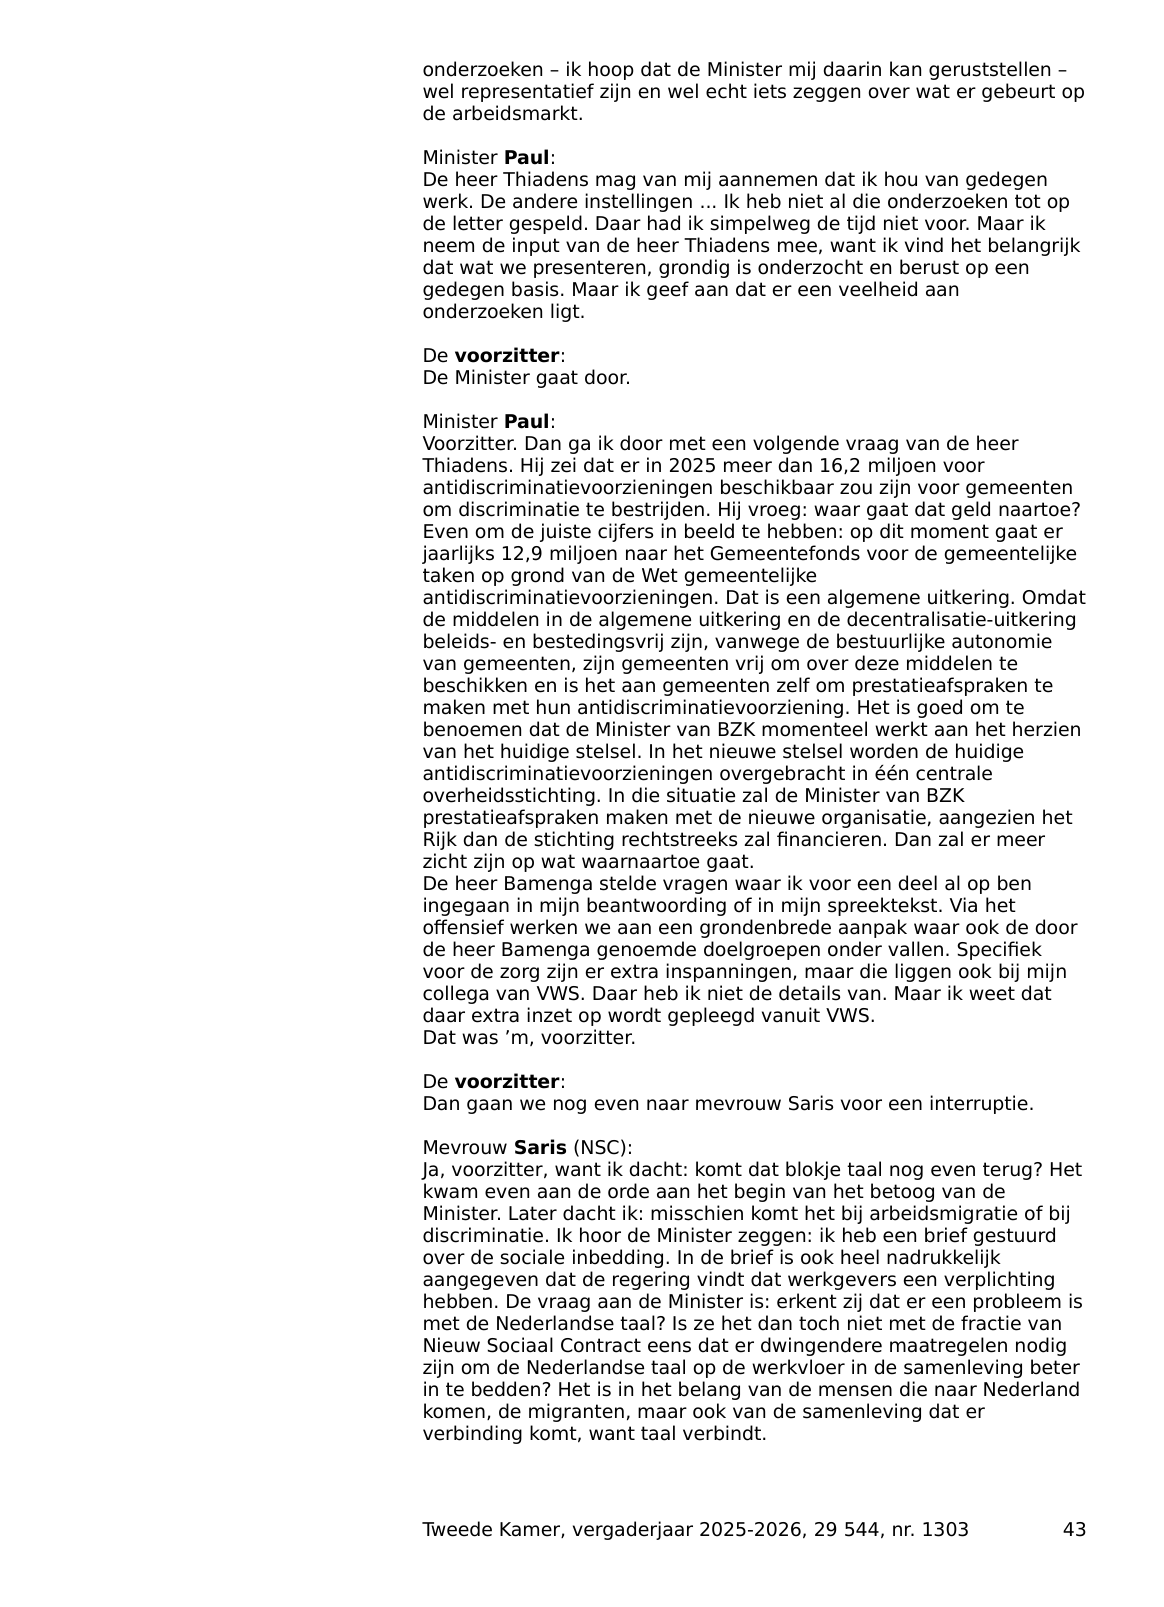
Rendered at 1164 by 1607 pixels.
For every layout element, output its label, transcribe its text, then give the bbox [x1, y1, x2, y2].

text Minister Paul: [422, 147, 1087, 169]
text onderzoeken – ik hoop dat de Minister mij daarin kan geruststellen – wel representatief zijn en wel echt iets zeggen over wat er gebeurt op de arbeidsmarkt. [422, 59, 1087, 125]
text Dan gaan we nog even naar mevrouw Saris voor een interruptie. [422, 1093, 1087, 1115]
text De voorzitter: [422, 345, 1087, 367]
text Minister Paul: [422, 411, 1087, 433]
text De heer Thiadens mag van mij aannemen dat ik hou van gedegen werk. De andere instellingen ... Ik heb niet al die onderzoeken tot op de letter gespeld. Daar had ik simpelweg de tijd niet voor. Maar ik neem de input van de heer Thiadens mee, want ik vind het belangrijk dat wat we presenteren, grondig is onderzocht en berust op een gedegen basis. Maar ik geef aan dat er een veelheid aan onderzoeken ligt. [422, 169, 1087, 323]
text Mevrouw Saris (NSC): [422, 1137, 1087, 1159]
text De heer Bamenga stelde vragen waar ik voor een deel al op ben ingegaan in mijn beantwoording of in mijn spreektekst. Via het offensief werken we aan een grondenbrede aanpak waar ook de door de heer Bamenga genoemde doelgroepen onder vallen. Specifiek voor de zorg zijn er extra inspanningen, maar die liggen ook bij mijn collega van VWS. Daar heb ik niet de details van. Maar ik weet dat daar extra inzet op wordt gepleegd vanuit VWS. [422, 873, 1087, 1027]
text Dat was ’m, voorzitter. [422, 1027, 1087, 1049]
text Voorzitter. Dan ga ik door met een volgende vraag van de heer Thiadens. Hij zei dat er in 2025 meer dan 16,2 miljoen voor antidiscriminatievoorzieningen beschikbaar zou zijn voor gemeenten om discriminatie te bestrijden. Hij vroeg: waar gaat dat geld naartoe? Even om de juiste cijfers in beeld te hebben: op dit moment gaat er jaarlijks 12,9 miljoen naar het Gemeentefonds voor de gemeentelijke taken op grond van de Wet gemeentelijke antidiscriminatievoorzieningen. Dat is een algemene uitkering. Omdat de middelen in de algemene uitkering en de decentralisatie-uitkering beleids- en bestedingsvrij zijn, vanwege de bestuurlijke autonomie van gemeenten, zijn gemeenten vrij om over deze middelen te beschikken en is het aan gemeenten zelf om prestatieafspraken te maken met hun antidiscriminatievoorziening. Het is goed om te benoemen dat de Minister van BZK momenteel werkt aan het herzien van het huidige stelsel. In het nieuwe stelsel worden de huidige antidiscriminatievoorzieningen overgebracht in één centrale overheidsstichting. In die situatie zal de Minister van BZK prestatieafspraken maken met de nieuwe organisatie, aangezien het Rijk dan de stichting rechtstreeks zal financieren. Dan zal er meer zicht zijn op wat waarnaartoe gaat. [422, 433, 1087, 873]
text Ja, voorzitter, want ik dacht: komt dat blokje taal nog even terug? Het kwam even aan de orde aan het begin van het betoog van de Minister. Later dacht ik: misschien komt het bij arbeidsmigratie of bij discriminatie. Ik hoor de Minister zeggen: ik heb een brief gestuurd over de sociale inbedding. In de brief is ook heel nadrukkelijk aangegeven dat de regering vindt dat werkgevers een verplichting hebben. De vraag aan de Minister is: erkent zij dat er een probleem is met de Nederlandse taal? Is ze het dan toch niet met de fractie van Nieuw Sociaal Contract eens dat er dwingendere maatregelen nodig zijn om de Nederlandse taal op de werkvloer in de samenleving beter in te bedden? Het is in het belang van de mensen die naar Nederland komen, de migranten, maar ook van de samenleving dat er verbinding komt, want taal verbindt. [422, 1159, 1087, 1445]
text De Minister gaat door. [422, 367, 1087, 389]
text De voorzitter: [422, 1071, 1087, 1093]
